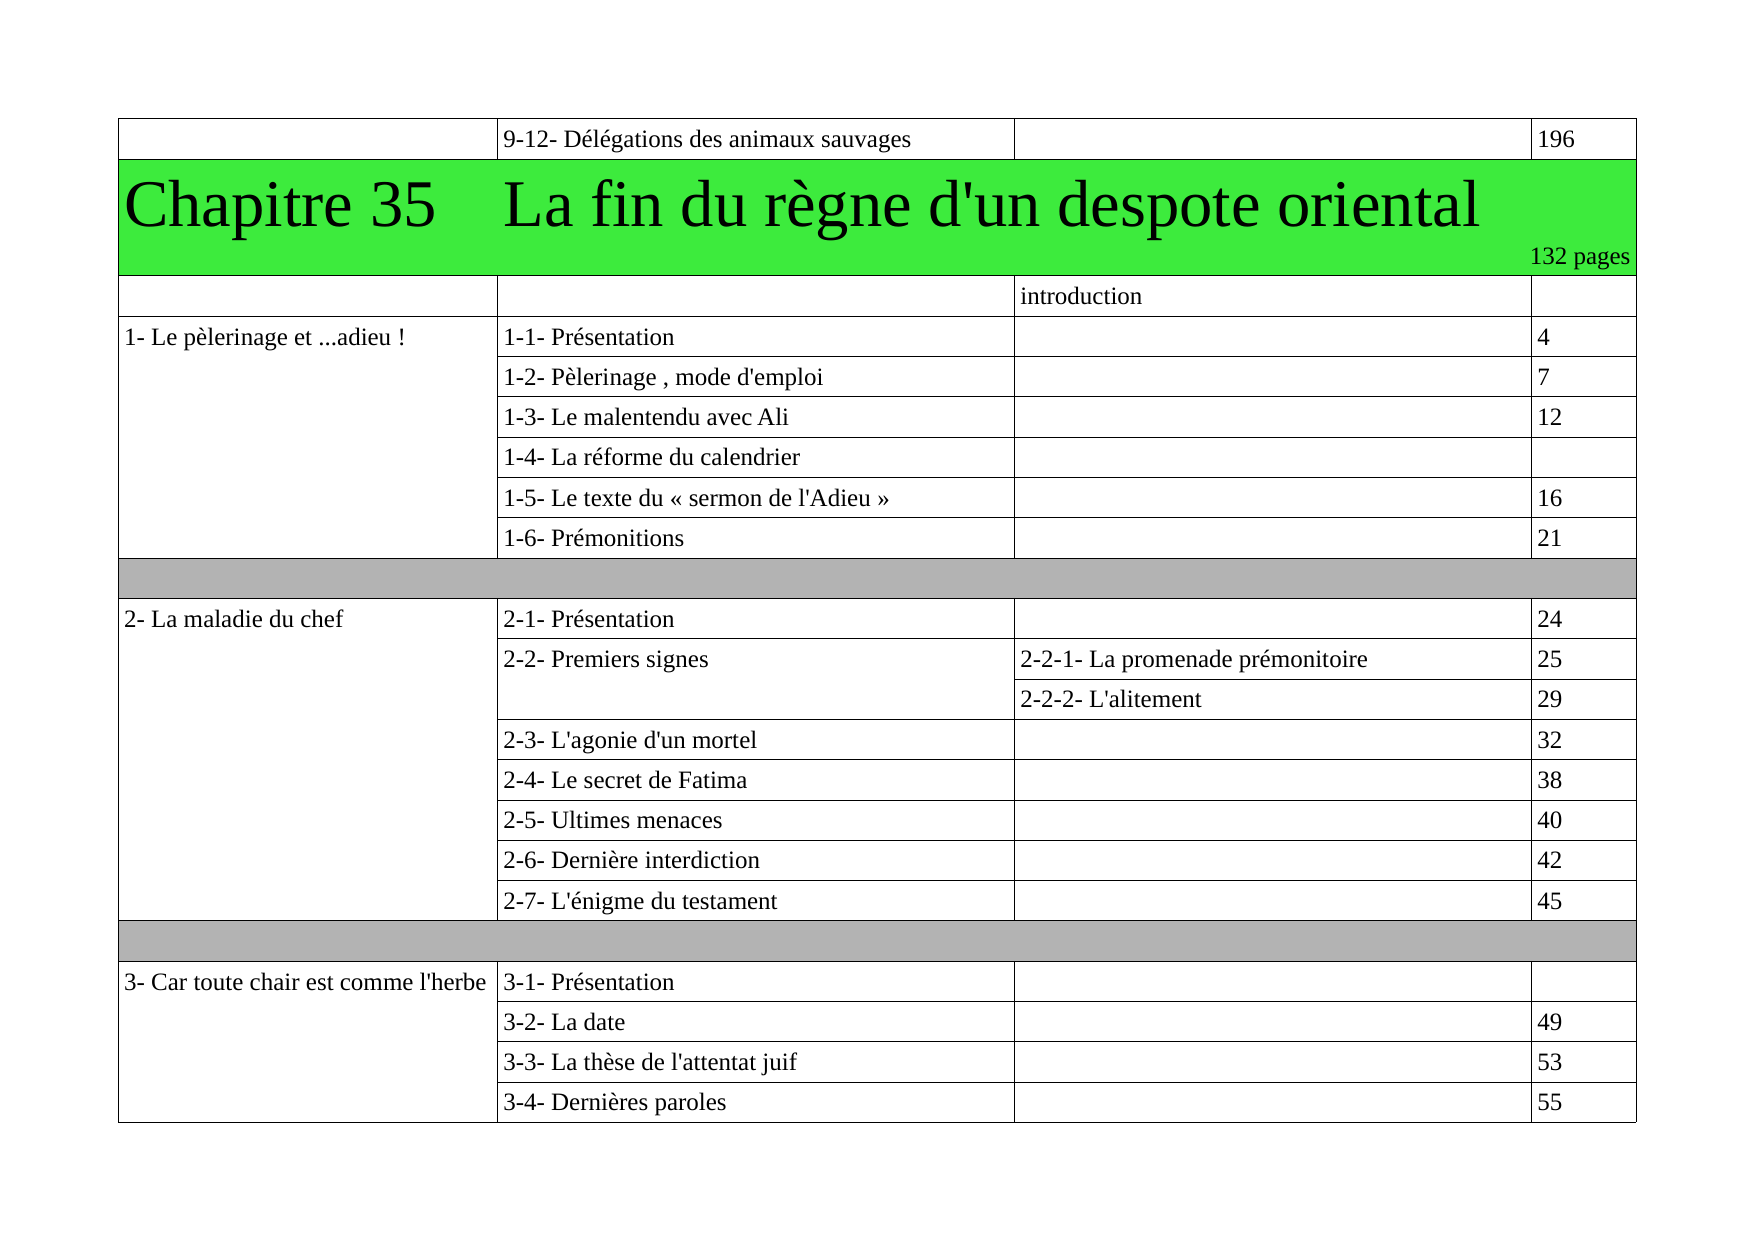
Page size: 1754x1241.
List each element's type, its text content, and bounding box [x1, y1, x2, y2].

table_cell [1015, 397, 1531, 437]
table_cell [1015, 1042, 1531, 1082]
table_cell [1015, 760, 1531, 799]
table_cell 53 [1532, 1042, 1636, 1082]
table_cell 40 [1532, 801, 1636, 840]
table_cell [1015, 119, 1531, 158]
table_cell 2-7- L'énigme du testament [498, 881, 1014, 920]
table_cell [1015, 599, 1531, 638]
table_cell [1015, 518, 1531, 558]
table_cell 2-2-2- L'alitement [1015, 680, 1531, 719]
table_cell 42 [1532, 841, 1636, 880]
table_cell 2- La maladie du chef [119, 599, 497, 920]
table_cell 7 [1532, 357, 1636, 396]
table_cell [1015, 962, 1531, 1001]
table_cell 1-1- Présentation [498, 317, 1014, 356]
table_cell 49 [1532, 1002, 1636, 1041]
table_cell 38 [1532, 760, 1636, 799]
table_cell 3-3- La thèse de l'attentat juif [498, 1042, 1014, 1082]
table_cell [1015, 841, 1531, 880]
table_cell [1532, 962, 1636, 1001]
table_cell [1015, 438, 1531, 477]
table_cell [119, 921, 1636, 961]
table_cell 2-2-1- La promenade prémonitoire [1015, 639, 1531, 678]
table_cell [1015, 720, 1531, 759]
table_cell 2-5- Ultimes menaces [498, 801, 1014, 840]
table_cell [1015, 801, 1531, 840]
table_cell 21 [1532, 518, 1636, 558]
table_cell 2-4- Le secret de Fatima [498, 760, 1014, 799]
table_cell 4 [1532, 317, 1636, 356]
table_cell 2-1- Présentation [498, 599, 1014, 638]
table_cell 25 [1532, 639, 1636, 678]
table_cell [1015, 1002, 1531, 1041]
table_cell [1015, 478, 1531, 517]
table_cell 1-3- Le malentendu avec Ali [498, 397, 1014, 437]
table_cell 1- Le pèlerinage et ...adieu ! [119, 317, 497, 558]
table_cell 55 [1532, 1083, 1636, 1122]
table_cell [1015, 357, 1531, 396]
table_cell 1-4- La réforme du calendrier [498, 438, 1014, 477]
table_cell 3-1- Présentation [498, 962, 1014, 1001]
table_cell [1015, 881, 1531, 920]
table_cell [1015, 317, 1531, 356]
table_cell [1532, 438, 1636, 477]
table_cell 2-6- Dernière interdiction [498, 841, 1014, 880]
table_cell 3- Car toute chair est comme l'herbe [119, 962, 497, 1122]
table_cell 9-12- Délégations des animaux sauvages [498, 119, 1014, 158]
table_cell 1-6- Prémonitions [498, 518, 1014, 558]
table_cell 1-2- Pèlerinage , mode d'emploi [498, 357, 1014, 396]
table_cell [1532, 276, 1636, 316]
table_cell 29 [1532, 680, 1636, 719]
table_cell 3-2- La date [498, 1002, 1014, 1041]
table_cell 16 [1532, 478, 1636, 517]
table_cell [119, 119, 497, 158]
table_cell 45 [1532, 881, 1636, 920]
table_cell Chapitre 35 La fin du règne d'un despote oriental 132 pages [119, 160, 1636, 275]
table_cell 3-4- Dernières paroles [498, 1083, 1014, 1122]
table_cell [119, 559, 1636, 598]
table_cell 12 [1532, 397, 1636, 437]
table_cell [498, 276, 1014, 316]
table_cell 24 [1532, 599, 1636, 638]
table_cell [1015, 1083, 1531, 1122]
table_cell 2-3- L'agonie d'un mortel [498, 720, 1014, 759]
table_cell 1-5- Le texte du « sermon de l'Adieu » [498, 478, 1014, 517]
table_cell introduction [1015, 276, 1531, 316]
table_cell 32 [1532, 720, 1636, 759]
table_cell 196 [1532, 119, 1636, 158]
table_cell 2-2- Premiers signes [498, 639, 1014, 719]
table_cell [119, 276, 497, 316]
